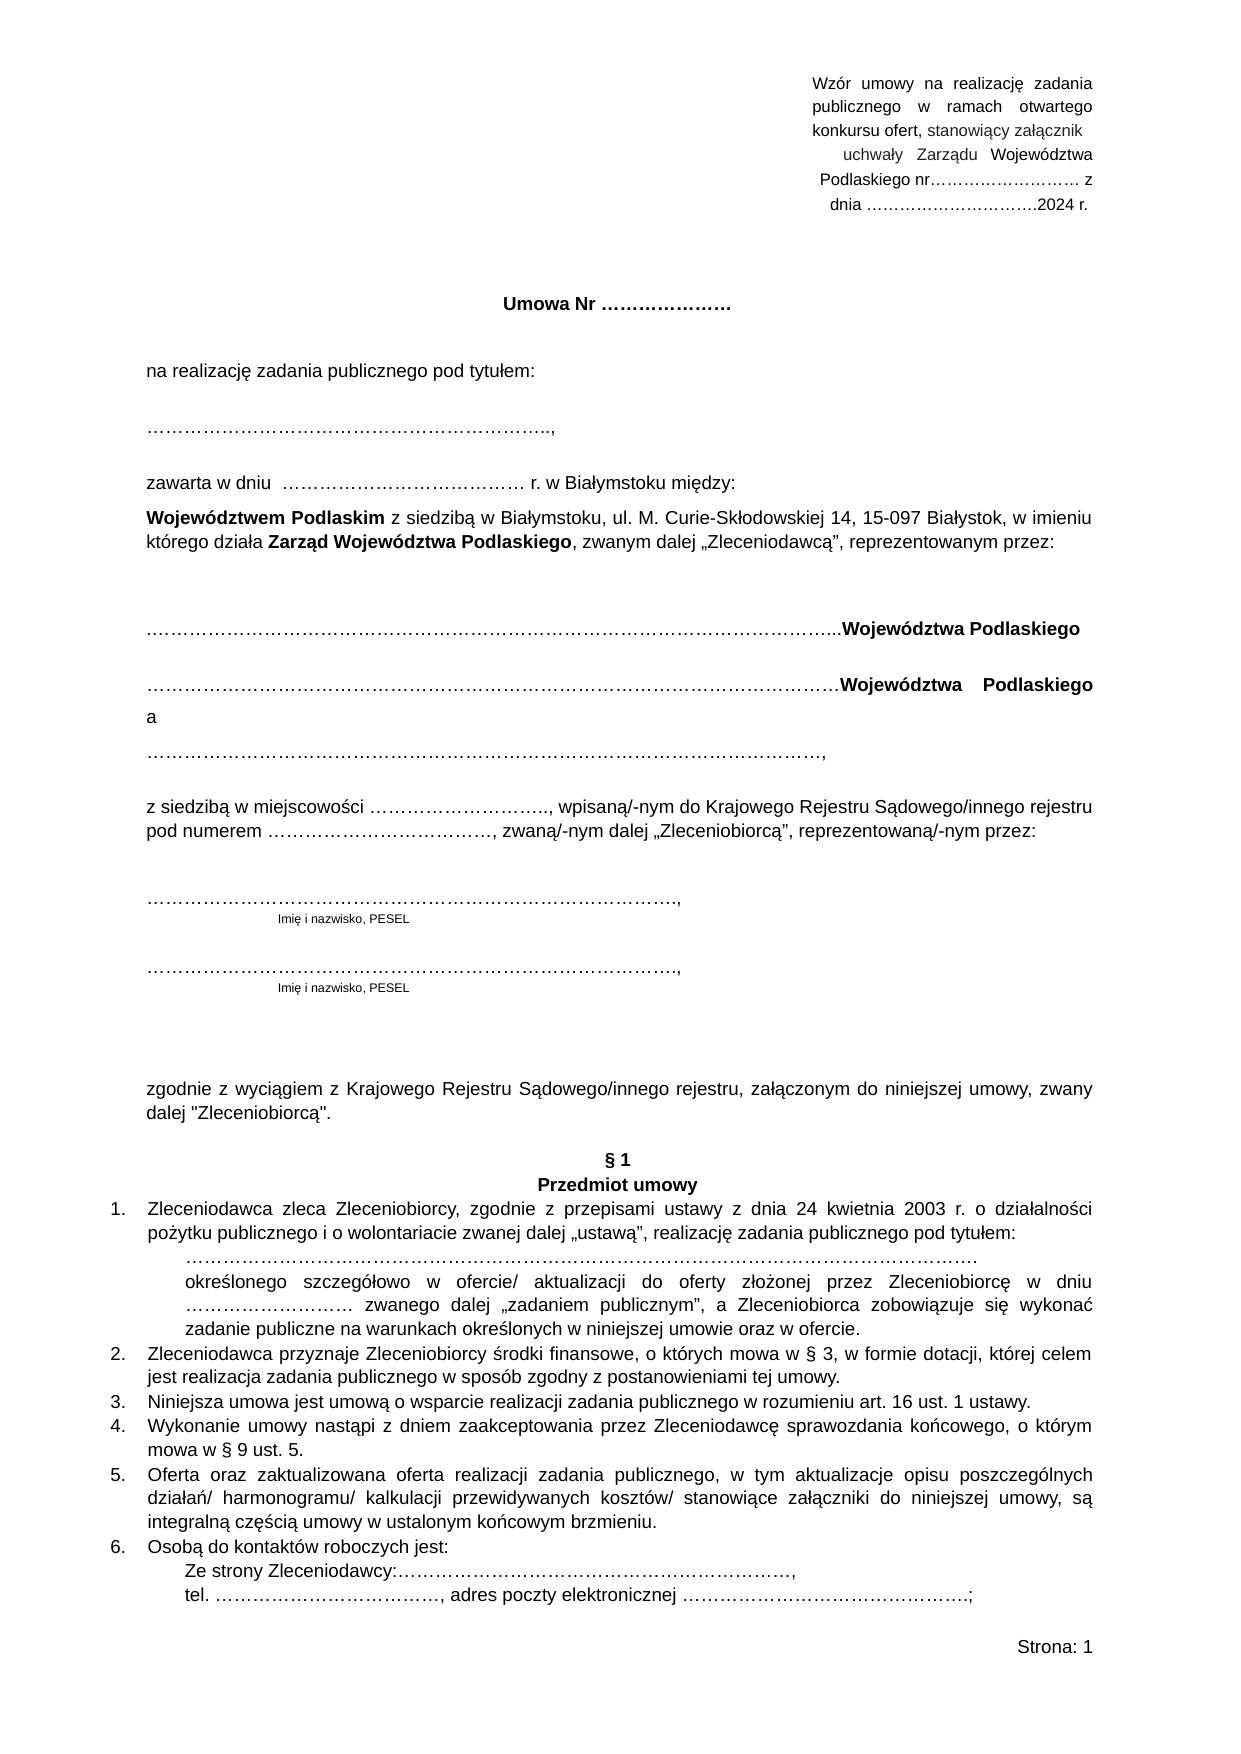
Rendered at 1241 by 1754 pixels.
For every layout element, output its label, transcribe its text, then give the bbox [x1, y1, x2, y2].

list Wykonanie umowy nastąpi z dniem zaakceptowania przez Zleceniodawcę sprawozdania końcowego, o którym mowa w § 9 ust. 5. [110, 1415, 1093, 1461]
list Niniejsza umowa jest umową o wsparcie realizacji zadania publicznego w rozumieniu art. 16 ust. 1 ustawy. [110, 1391, 1093, 1412]
text Ze strony Zleceniodawcy:………………………………………………………, [184, 1560, 1093, 1581]
text na realizację zadania publicznego pod tytułem: [146, 359, 1093, 381]
text .………………………………………………………………………………………………...Województwa Podlaskiego [146, 618, 1093, 639]
text z siedzibą w miejscowości ……………………….., wpisaną/-nym do Krajowego Rejestru Sądowego/innego rejestru pod numerem ………………………………, zwaną/-nym dalej „Zleceniobiorcą”, reprezentowaną/-nym przez: [146, 796, 1093, 841]
text Wzór umowy na realizację zadania publicznego w ramach otwartego konkursu ofert, stanowiący załącznik [812, 74, 1093, 140]
text zawarta w dniu ………………………………… r. w Białymstoku między: [146, 471, 738, 493]
text ……………………………………………………….., [146, 416, 1093, 437]
text Województwem Podlaskim z siedzibą w Białymstoku, ul. M. Curie-Skłodowskiej 14, 15-097 Białystok, w imieniu którego działa Zarząd Województwa Podlaskiego, zwanym dalej „Zleceniodawcą”, reprezentowanym przez: [146, 507, 1093, 552]
text Imię i nazwisko, PESEL [146, 980, 1093, 994]
text uchwały Zarządu Województwa Podlaskiego nr……………………… z dnia ………………………….2024 r. [804, 145, 1093, 214]
text określonego szczegółowo w ofercie/ aktualizacji do oferty złożonej przez Zleceniobiorcę w dniu ……………………… zwanego dalej „zadaniem publicznym”, a Zleceniobiorca zobowiązuje się wykonać zadanie publiczne na warunkach określonych w niniejszej umowie oraz w ofercie. [185, 1270, 1093, 1340]
list Oferta oraz zaktualizowana oferta realizacji zadania publicznego, w tym aktualizacje opisu poszczególnych działań/ harmonogramu/ kalkulacji przewidywanych kosztów/ stanowiące załączniki do niniejszej umowy, są integralną częścią umowy w ustalonym końcowym brzmieniu. [110, 1463, 1093, 1533]
text ………………………………………………………………………………………………, [146, 741, 1093, 762]
text § 1 [147, 1149, 1093, 1171]
text Przedmiot umowy [147, 1173, 1093, 1195]
list Zleceniodawca zleca Zleceniobiorcy, zgodnie z przepisami ustawy z dnia 24 kwietnia 2003 r. o działalności pożytku publicznego i o wolontariacie zwanej dalej „ustawą”, realizację zadania publicznego pod tytułem: [110, 1198, 1093, 1243]
list Zleceniodawca przyznaje Zleceniobiorcy środki finansowe, o których mowa w § 3, w formie dotacji, której celem jest realizacja zadania publicznego w sposób zgodny z postanowieniami tej umowy. [110, 1342, 1093, 1388]
text Umowa Nr ………………… [147, 293, 1093, 314]
text …………………………………………………………………………., [146, 956, 1093, 977]
text …………………………………………………………………………………………………Województwa Podlaskiego a [146, 673, 1093, 727]
list Osobą do kontaktów roboczych jest: [110, 1535, 1093, 1557]
text ………………………………………………………………………………………………………………. [185, 1246, 1093, 1268]
text Imię i nazwisko, PESEL [146, 911, 1093, 926]
text …………………………………………………………………………., [146, 887, 1093, 908]
text tel. ………………………………, adres poczty elektronicznej ……………………………………….; [184, 1584, 1093, 1606]
text zgodnie z wyciągiem z Krajowego Rejestru Sądowego/innego rejestru, załączonym do niniejszej umowy, zwany dalej "Zleceniobiorcą". [146, 1078, 1093, 1123]
